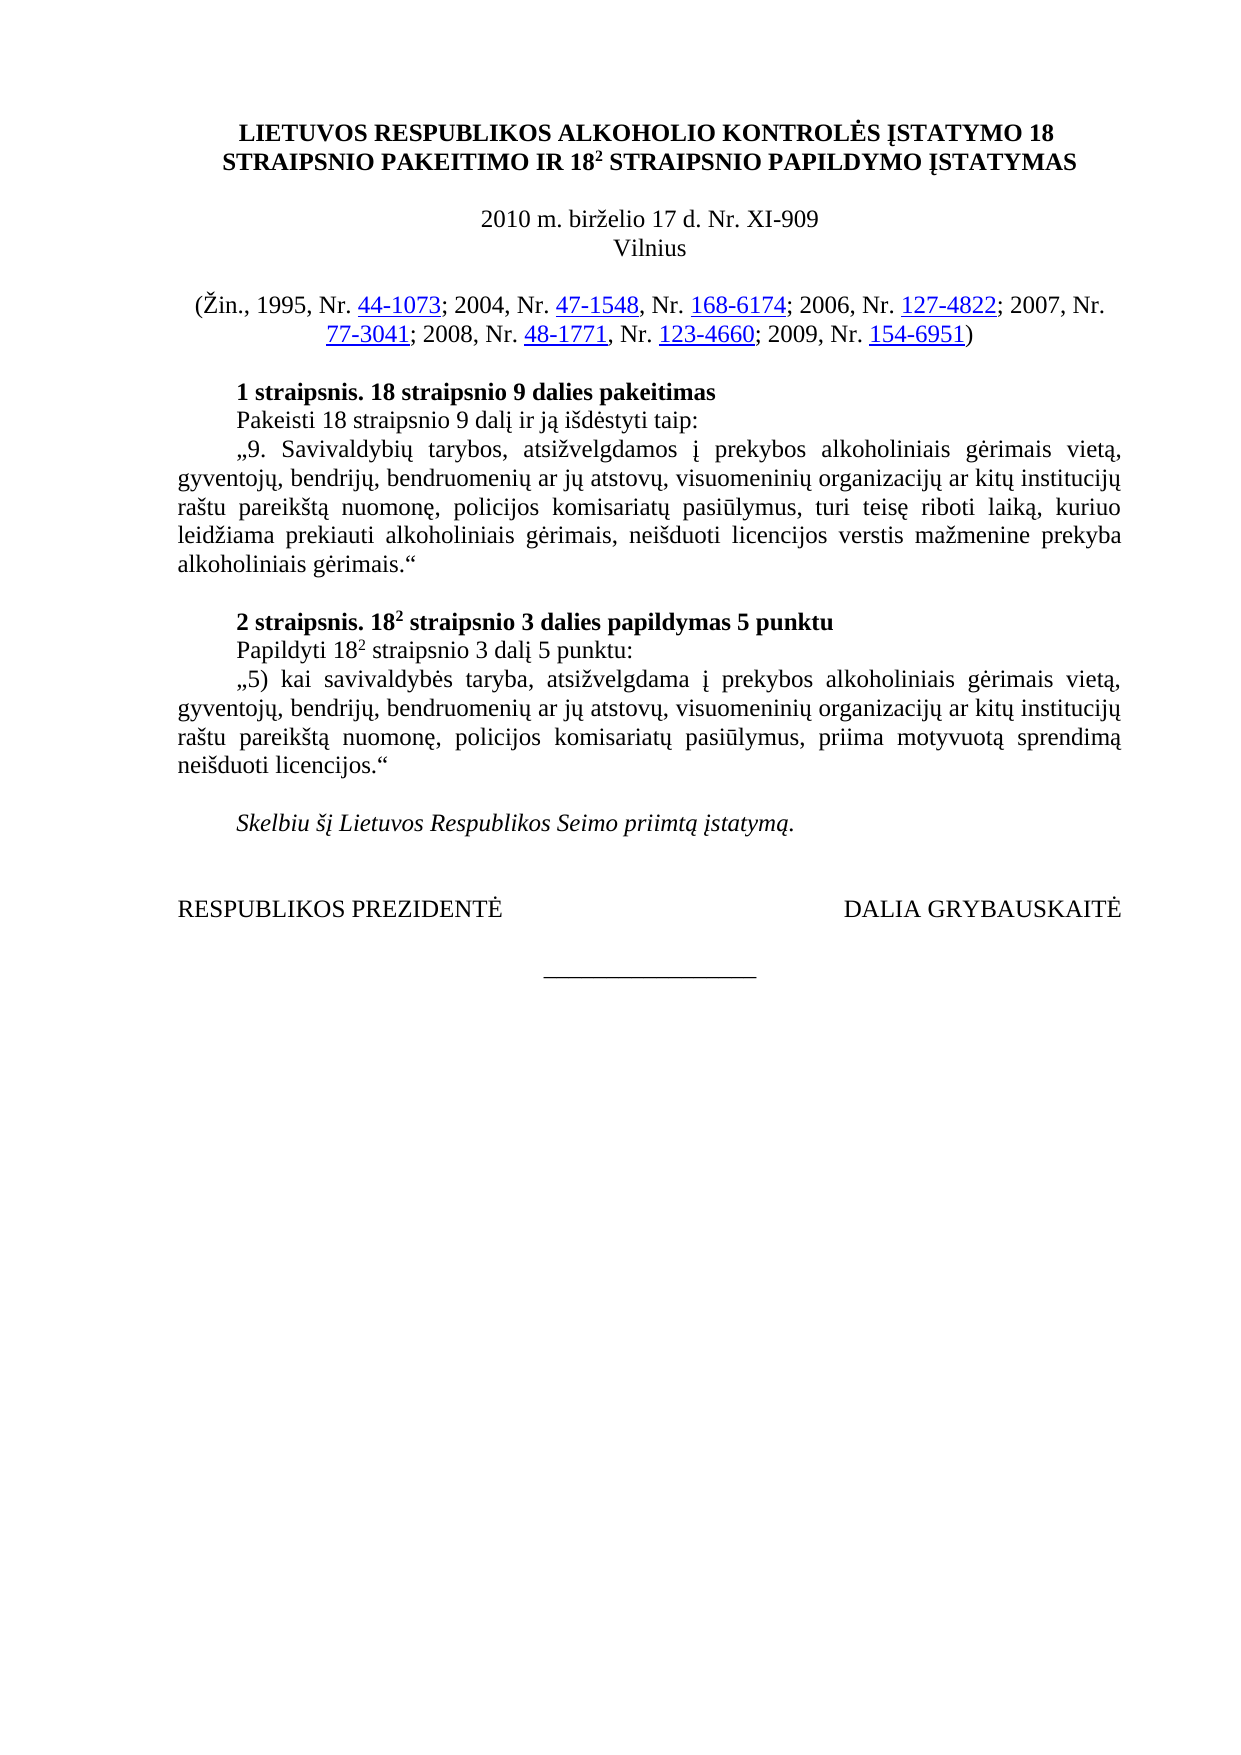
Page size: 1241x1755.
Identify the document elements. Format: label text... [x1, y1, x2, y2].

text _________________ [177, 952, 1122, 981]
text STRAIPSNIO PAKEITIMO IR 182 STRAIPSNIO PAPILDYMO ĮSTATYMAS [177, 147, 1122, 176]
text Pakeisti 18 straipsnio 9 dalį ir ją išdėstyti taip: [177, 406, 1122, 434]
text LIETUVOS RESPUBLIKOS ALKOHOLIO KONTROLĖS ĮSTATYMO 18 [177, 118, 1122, 147]
text 2 straipsnis. 182 straipsnio 3 dalies papildymas 5 punktu [177, 607, 1122, 636]
text „5) kai savivaldybės taryba, atsižvelgdama į prekybos alkoholiniais gėrimais vietą, gyventojų, bendrijų, bendruomenių ar jų atstovų, visuomeninių organizacijų ar kitų institucijų raštu pareikštą nuomonę, policijos komisariatų pasiūlymus, priima motyvuotą sprendimą neišduoti licencijos.“ [177, 664, 1122, 779]
text Vilnius [177, 233, 1122, 262]
text Papildyti 182 straipsnio 3 dalį 5 punktu: [177, 636, 1122, 664]
text Skelbiu šį Lietuvos Respublikos Seimo priimtą įstatymą. [177, 808, 1122, 837]
text „9. Savivaldybių tarybos, atsižvelgdamos į prekybos alkoholiniais gėrimais vietą, gyventojų, bendrijų, bendruomenių ar jų atstovų, visuomeninių organizacijų ar kitų institucijų raštu pareikštą nuomonę, policijos komisariatų pasiūlymus, turi teisę riboti laiką, kuriuo leidžiama prekiauti alkoholiniais gėrimais, neišduoti licencijos verstis mažmenine prekyba alkoholiniais gėrimais.“ [177, 434, 1122, 578]
text 1 straipsnis. 18 straipsnio 9 dalies pakeitimas [177, 377, 1122, 406]
text RESPUBLIKOS PREZIDENTĖ DALIA GRYBAUSKAITĖ [177, 894, 1122, 923]
text (Žin., 1995, Nr. 44-1073; 2004, Nr. 47-1548, Nr. 168-6174; 2006, Nr. 127-4822; 2007, Nr. 77-3041; 2008, Nr. 48-1771, Nr. 123-4660; 2009, Nr. 154-6951) [177, 291, 1122, 348]
text 2010 m. birželio 17 d. Nr. XI-909 [177, 204, 1122, 233]
